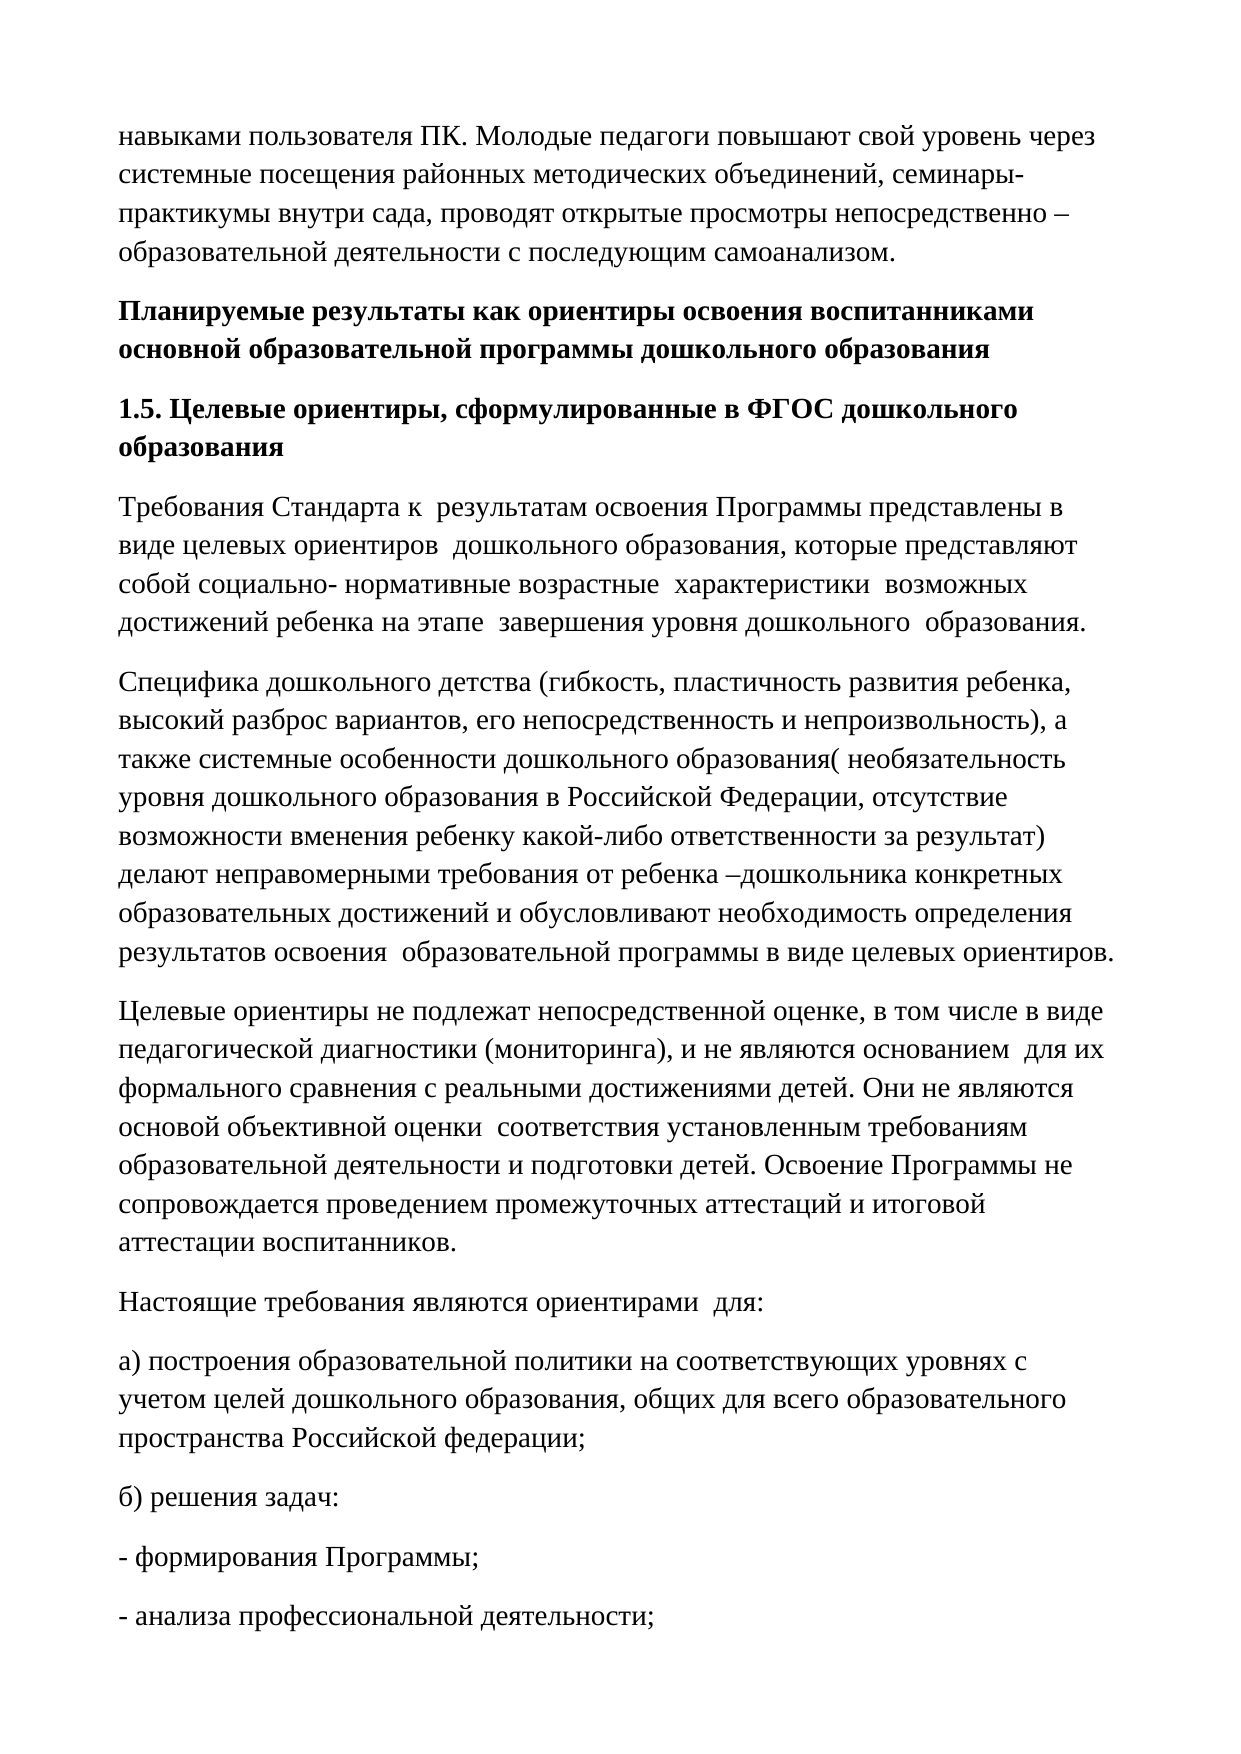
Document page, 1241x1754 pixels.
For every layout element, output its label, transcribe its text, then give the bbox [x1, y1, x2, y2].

text Специфика дошкольного детства (гибкость, пластичность развития ребенка, высокий разброс вариантов, его непосредственность и непроизвольность), а также системные особенности дошкольного образования( необязательность уровня дошкольного образования в Российской Федерации, отсутствие возможности вменения ребенку какой-либо ответственности за результат) делают неправомерными требования от ребенка –дошкольника конкретных образовательных достижений и обусловливают необходимость определения результатов освоения образовательной программы в виде целевых ориентиров. [118, 664, 1122, 967]
text Настоящие требования являются ориентирами для: [118, 1284, 1122, 1317]
text Требования Стандарта к результатам освоения Программы представлены в виде целевых ориентиров дошкольного образования, которые представляют собой социально- нормативные возрастные характеристики возможных достижений ребенка на этапе завершения уровня дошкольного образования. [118, 489, 1122, 638]
text Планируемые результаты как ориентиры освоения воспитанниками основной образовательной программы дошкольного образования [118, 293, 1122, 365]
text Целевые ориентиры не подлежат непосредственной оценке, в том числе в виде педагогической диагностики (мониторинга), и не являются основанием для их формального сравнения с реальными достижениями детей. Они не являются основой объективной оценки соответствия установленным требованиям образовательной деятельности и подготовки детей. Освоение Программы не сопровождается проведением промежуточных аттестаций и итоговой аттестации воспитанников. [118, 993, 1122, 1258]
text - анализа профессиональной деятельности; [118, 1598, 1122, 1632]
text б) решения задач: [118, 1479, 1122, 1513]
text 1.5. Целевые ориентиры, сформулированные в ФГОС дошкольного образования [118, 391, 1122, 463]
text а) построения образовательной политики на соответствующих уровнях с учетом целей дошкольного образования, общих для всего образовательного пространства Российской федерации; [118, 1343, 1122, 1454]
text навыками пользователя ПК. Молодые педагоги повышают свой уровень через системные посещения районных методических объединений, семинары-практикумы внутри сада, проводят открытые просмотры непосредственно – образовательной деятельности с последующим самоанализом. [118, 118, 1122, 267]
text - формирования Программы; [118, 1539, 1122, 1572]
